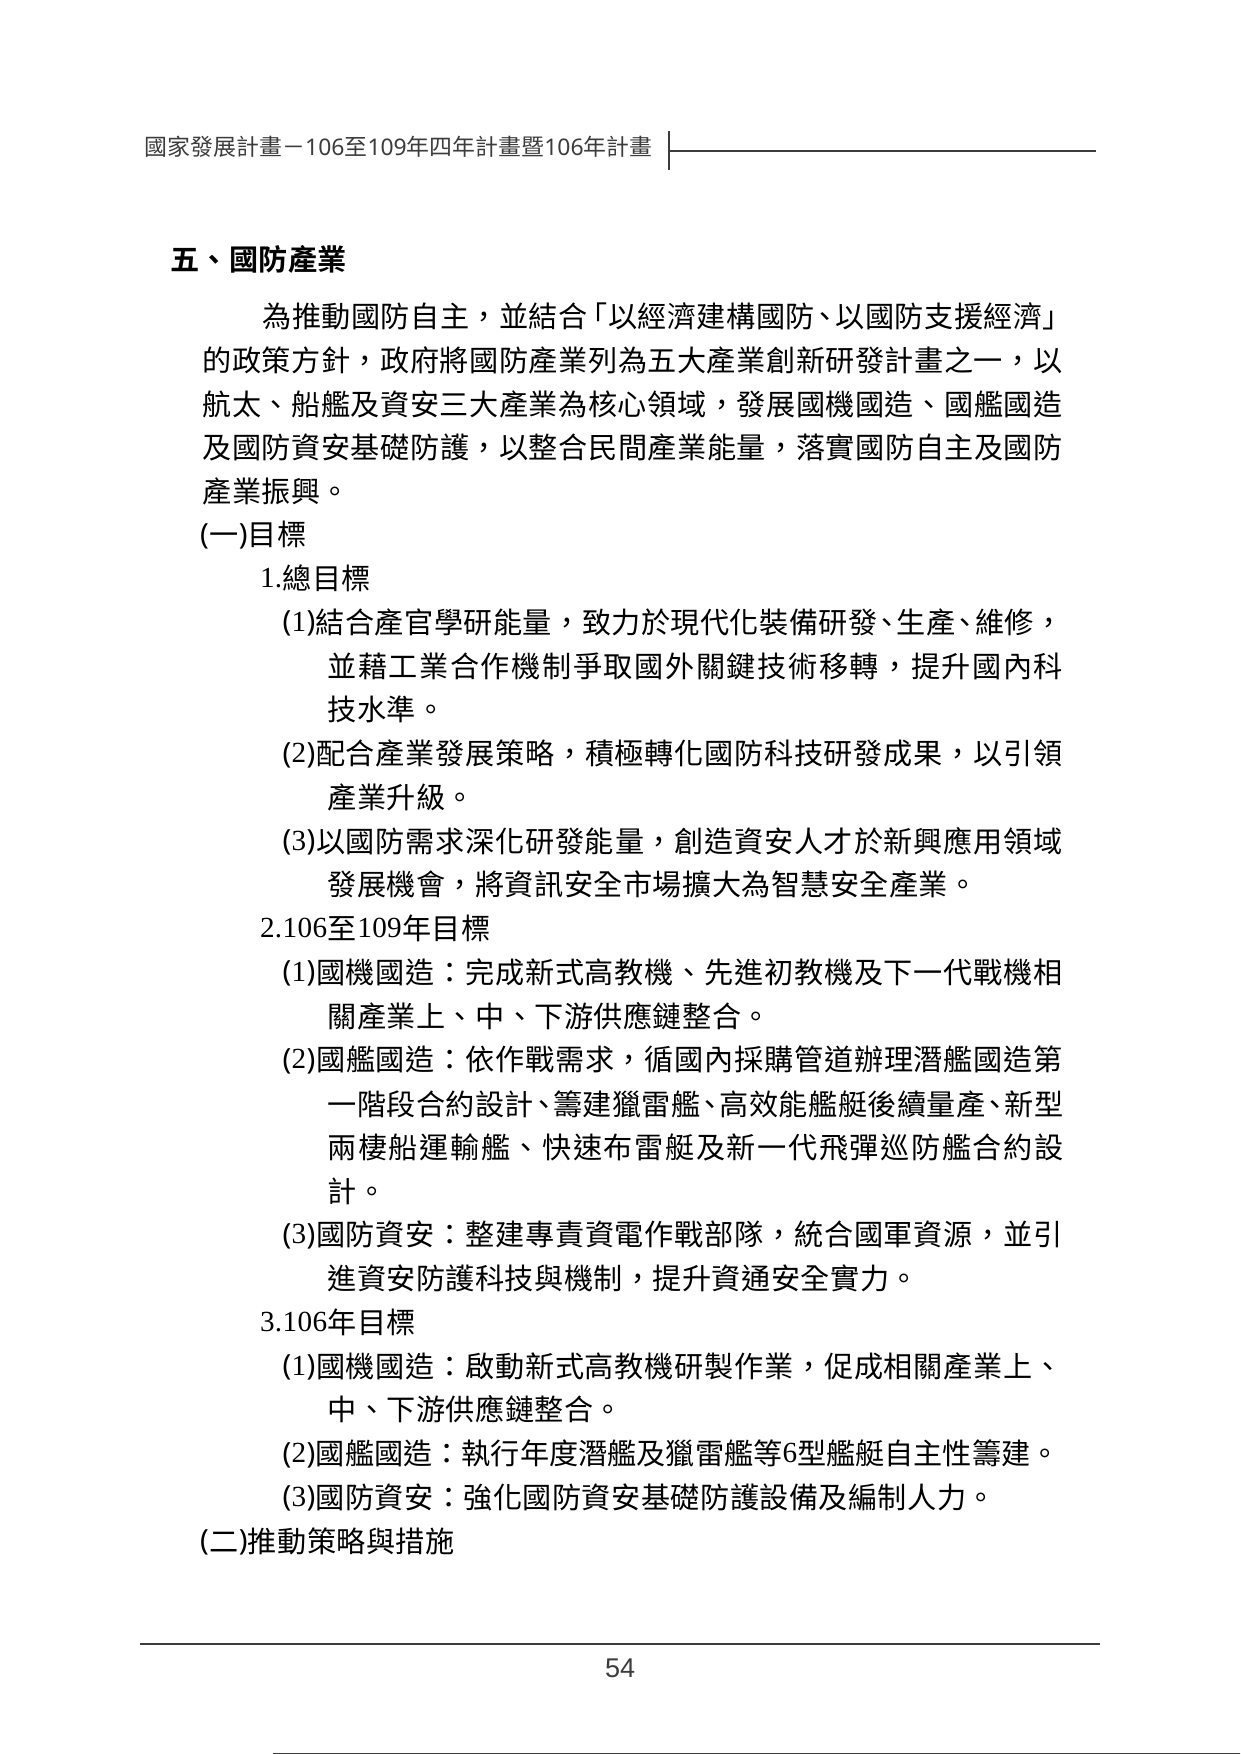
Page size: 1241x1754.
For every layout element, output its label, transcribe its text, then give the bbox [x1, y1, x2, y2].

subtitle 3.106年目標 [260, 1299, 1063, 1342]
subtitle (2)國艦國造：執行年度潛艦及獵雷艦等6型艦艇自主性籌建。 [282, 1430, 1063, 1474]
subtitle (2)配合產業發展策略，積極轉化國防科技研發成果，以引領產業升級。 [282, 730, 1063, 817]
subtitle (3)國防資安：強化國防資安基礎防護設備及編制人力。 [282, 1474, 1063, 1517]
subtitle (1)國機國造：啟動新式高教機研製作業，促成相關產業上、中、下游供應鏈整合。 [282, 1342, 1063, 1430]
subtitle (1)結合產官學研能量，致力於現代化裝備研發、生產、維修，並藉工業合作機制爭取國外關鍵技術移轉，提升國內科技水準。 [282, 599, 1063, 730]
subtitle (1)國機國造：完成新式高教機、先進初教機及下一代戰機相關產業上、中、下游供應鏈整合。 [282, 949, 1063, 1036]
subtitle (2)國艦國造：依作戰需求，循國內採購管道辦理潛艦國造第一階段合約設計、籌建獵雷艦、高效能艦艇後續量產、新型兩棲船運輸艦、快速布雷艇及新一代飛彈巡防艦合約設計。 [282, 1036, 1063, 1211]
subtitle (3)國防資安：整建專責資電作戰部隊，統合國軍資源，並引進資安防護科技與機制，提升資通安全實力。 [282, 1211, 1063, 1299]
subtitle 五、國防產業 [170, 236, 1063, 280]
subtitle (一)目標 [200, 511, 1063, 555]
subtitle (二)推動策略與措施 [200, 1517, 1063, 1561]
text 為推動國防自主，並結合「以經濟建構國防、以國防支援經濟」的政策方針，政府將國防產業列為五大產業創新研發計畫之一，以航太、船艦及資安三大產業為核心領域，發展國機國造、國艦國造及國防資安基礎防護，以整合民間產業能量，落實國防自主及國防產業振興。 [202, 292, 1063, 511]
subtitle (3)以國防需求深化研發能量，創造資安人才於新興應用領域發展機會，將資訊安全市場擴大為智慧安全產業。 [282, 817, 1063, 905]
subtitle 2.106至109年目標 [260, 905, 1063, 949]
subtitle 1.總目標 [260, 555, 1063, 599]
